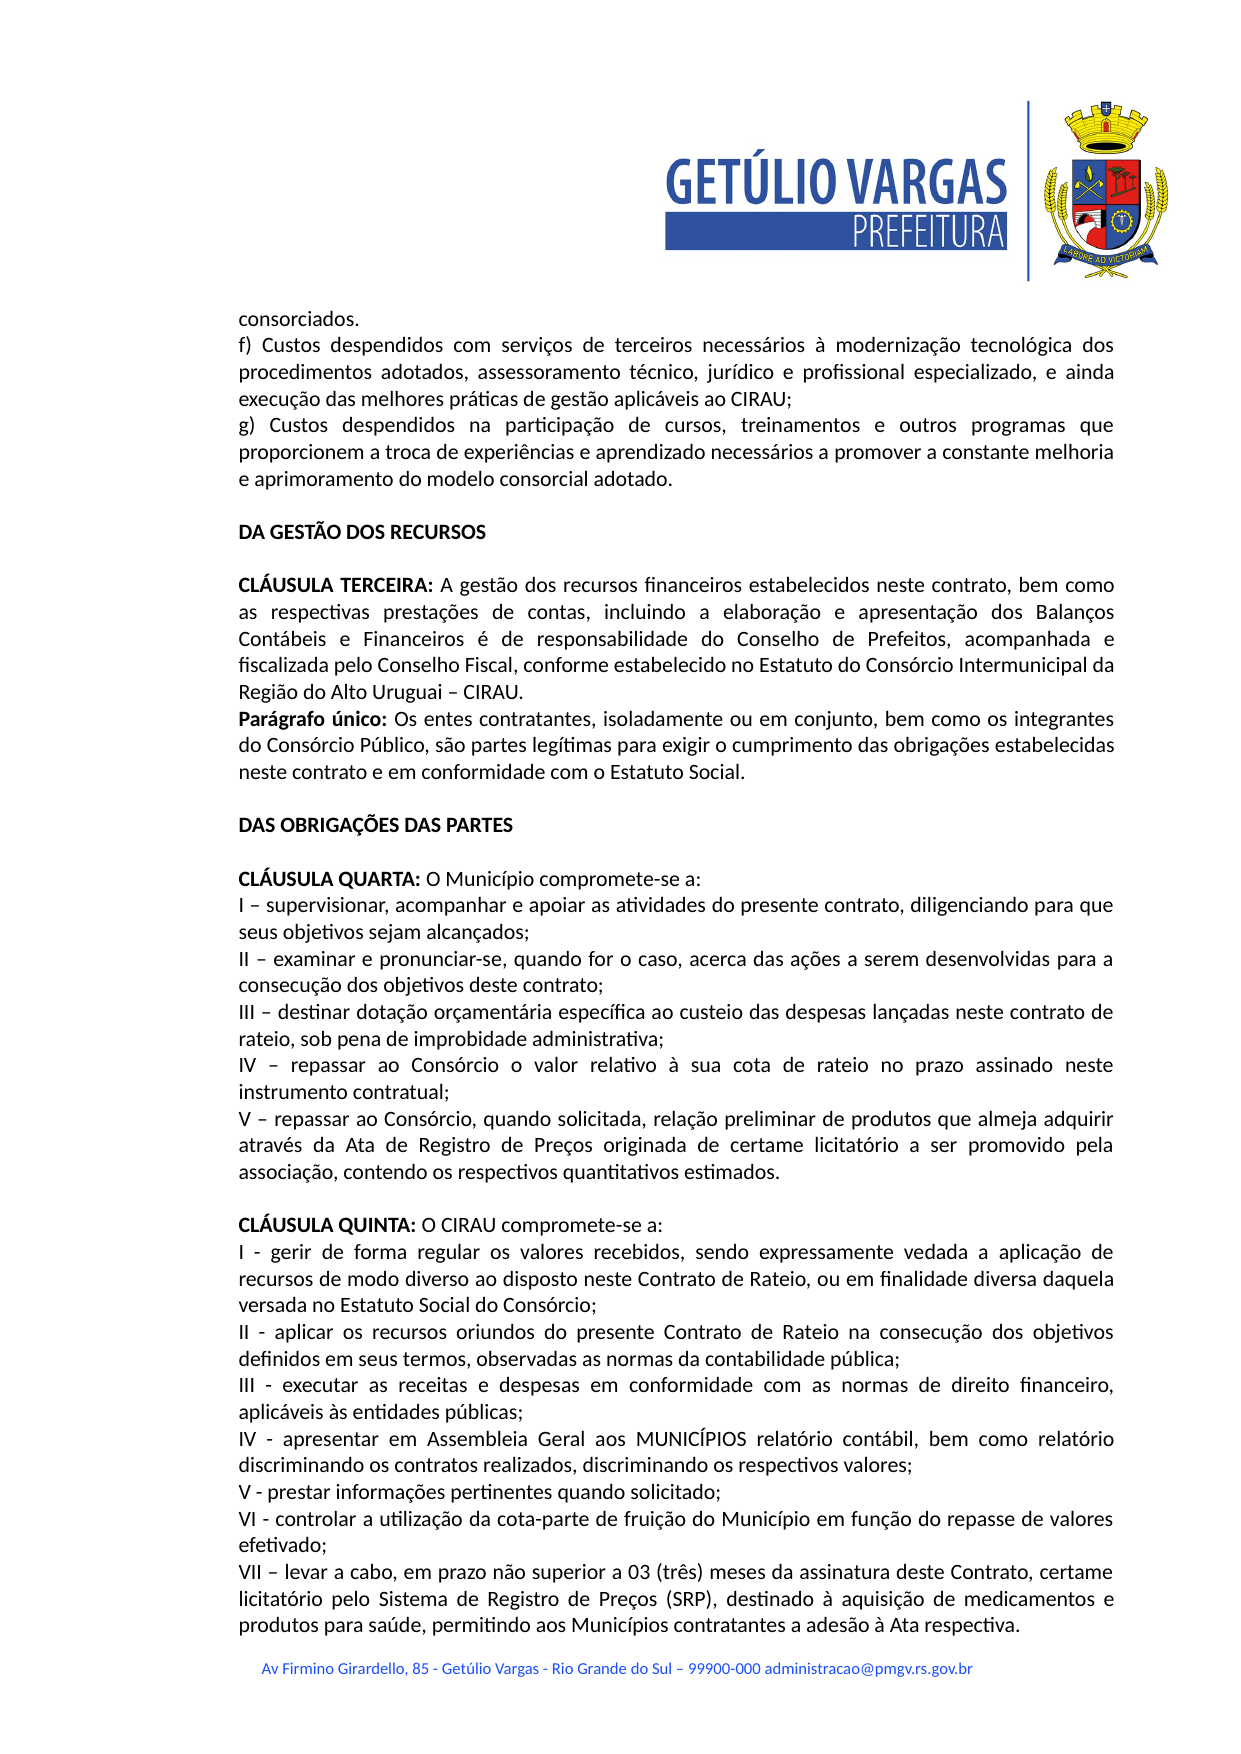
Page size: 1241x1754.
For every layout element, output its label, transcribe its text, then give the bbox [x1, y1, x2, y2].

text I – supervisionar, acompanhar e apoiar as atividades do presente contrato, diligenciando para que seus objetivos sejam alcançados; [238, 892, 1115, 945]
text DAS OBRIGAÇÕES DAS PARTES [238, 812, 1115, 838]
text V – repassar ao Consórcio, quando solicitada, relação preliminar de produtos que almeja adquirir através da Ata de Registro de Preços originada de certame licitatório a ser promovido pela associação, contendo os respectivos quantitativos estimados. [238, 1105, 1115, 1185]
text VII – levar a cabo, em prazo não superior a 03 (três) meses da assinatura deste Contrato, certame licitatório pelo Sistema de Registro de Preços (SRP), destinado à aquisição de medicamentos e produtos para saúde, permitindo aos Municípios contratantes a adesão à Ata respectiva. [238, 1558, 1115, 1638]
text DA GESTÃO DOS RECURSOS [238, 518, 1115, 545]
text CLÁUSULA QUINTA: O CIRAU compromete-se a: [238, 1212, 1115, 1238]
text Parágrafo único: Os entes contratantes, isoladamente ou em conjunto, bem como os integrantes do Consórcio Público, são partes legítimas para exigir o cumprimento das obrigações estabelecidas neste contrato e em conformidade com o Estatuto Social. [238, 705, 1115, 785]
text I - gerir de forma regular os valores recebidos, sendo expressamente vedada a aplicação de recursos de modo diverso ao disposto neste Contrato de Rateio, ou em finalidade diversa daquela versada no Estatuto Social do Consórcio; [238, 1238, 1115, 1318]
text CLÁUSULA QUARTA: O Município compromete-se a: [238, 865, 1115, 892]
text II – examinar e pronunciar-se, quando for o caso, acerca das ações a serem desenvolvidas para a consecução dos objetivos deste contrato; [238, 945, 1115, 998]
text consorciados. [238, 305, 1115, 332]
text IV – repassar ao Consórcio o valor relativo à sua cota de rateio no prazo assinado neste instrumento contratual; [238, 1052, 1115, 1105]
text V - prestar informações pertinentes quando solicitado; [238, 1478, 1115, 1505]
text g) Custos despendidos na participação de cursos, treinamentos e outros programas que proporcionem a troca de experiências e aprendizado necessários a promover a constante melhoria e aprimoramento do modelo consorcial adotado. [238, 412, 1115, 492]
text VI - controlar a utilização da cota-parte de fruição do Município em função do repasse de valores efetivado; [238, 1505, 1115, 1558]
text III - executar as receitas e despesas em conformidade com as normas de direito financeiro, aplicáveis às entidades públicas; [238, 1372, 1115, 1425]
text IV - apresentar em Assembleia Geral aos MUNICÍPIOS relatório contábil, bem como relatório discriminando os contratos realizados, discriminando os respectivos valores; [238, 1425, 1115, 1478]
text CLÁUSULA TERCEIRA: A gestão dos recursos financeiros estabelecidos neste contrato, bem como as respectivas prestações de contas, incluindo a elaboração e apresentação dos Balanços Contábeis e Financeiros é de responsabilidade do Conselho de Prefeitos, acompanhada e fiscalizada pelo Conselho Fiscal, conforme estabelecido no Estatuto do Consórcio Intermunicipal da Região do Alto Uruguai – CIRAU. [238, 572, 1115, 705]
text f) Custos despendidos com serviços de terceiros necessários à modernização tecnológica dos procedimentos adotados, assessoramento técnico, jurídico e profissional especializado, e ainda execução das melhores práticas de gestão aplicáveis ao CIRAU; [238, 332, 1115, 412]
text III – destinar dotação orçamentária específica ao custeio das despesas lançadas neste contrato de rateio, sob pena de improbidade administrativa; [238, 998, 1115, 1052]
text II - aplicar os recursos oriundos do presente Contrato de Rateio na consecução dos objetivos definidos em seus termos, observadas as normas da contabilidade pública; [238, 1318, 1115, 1372]
